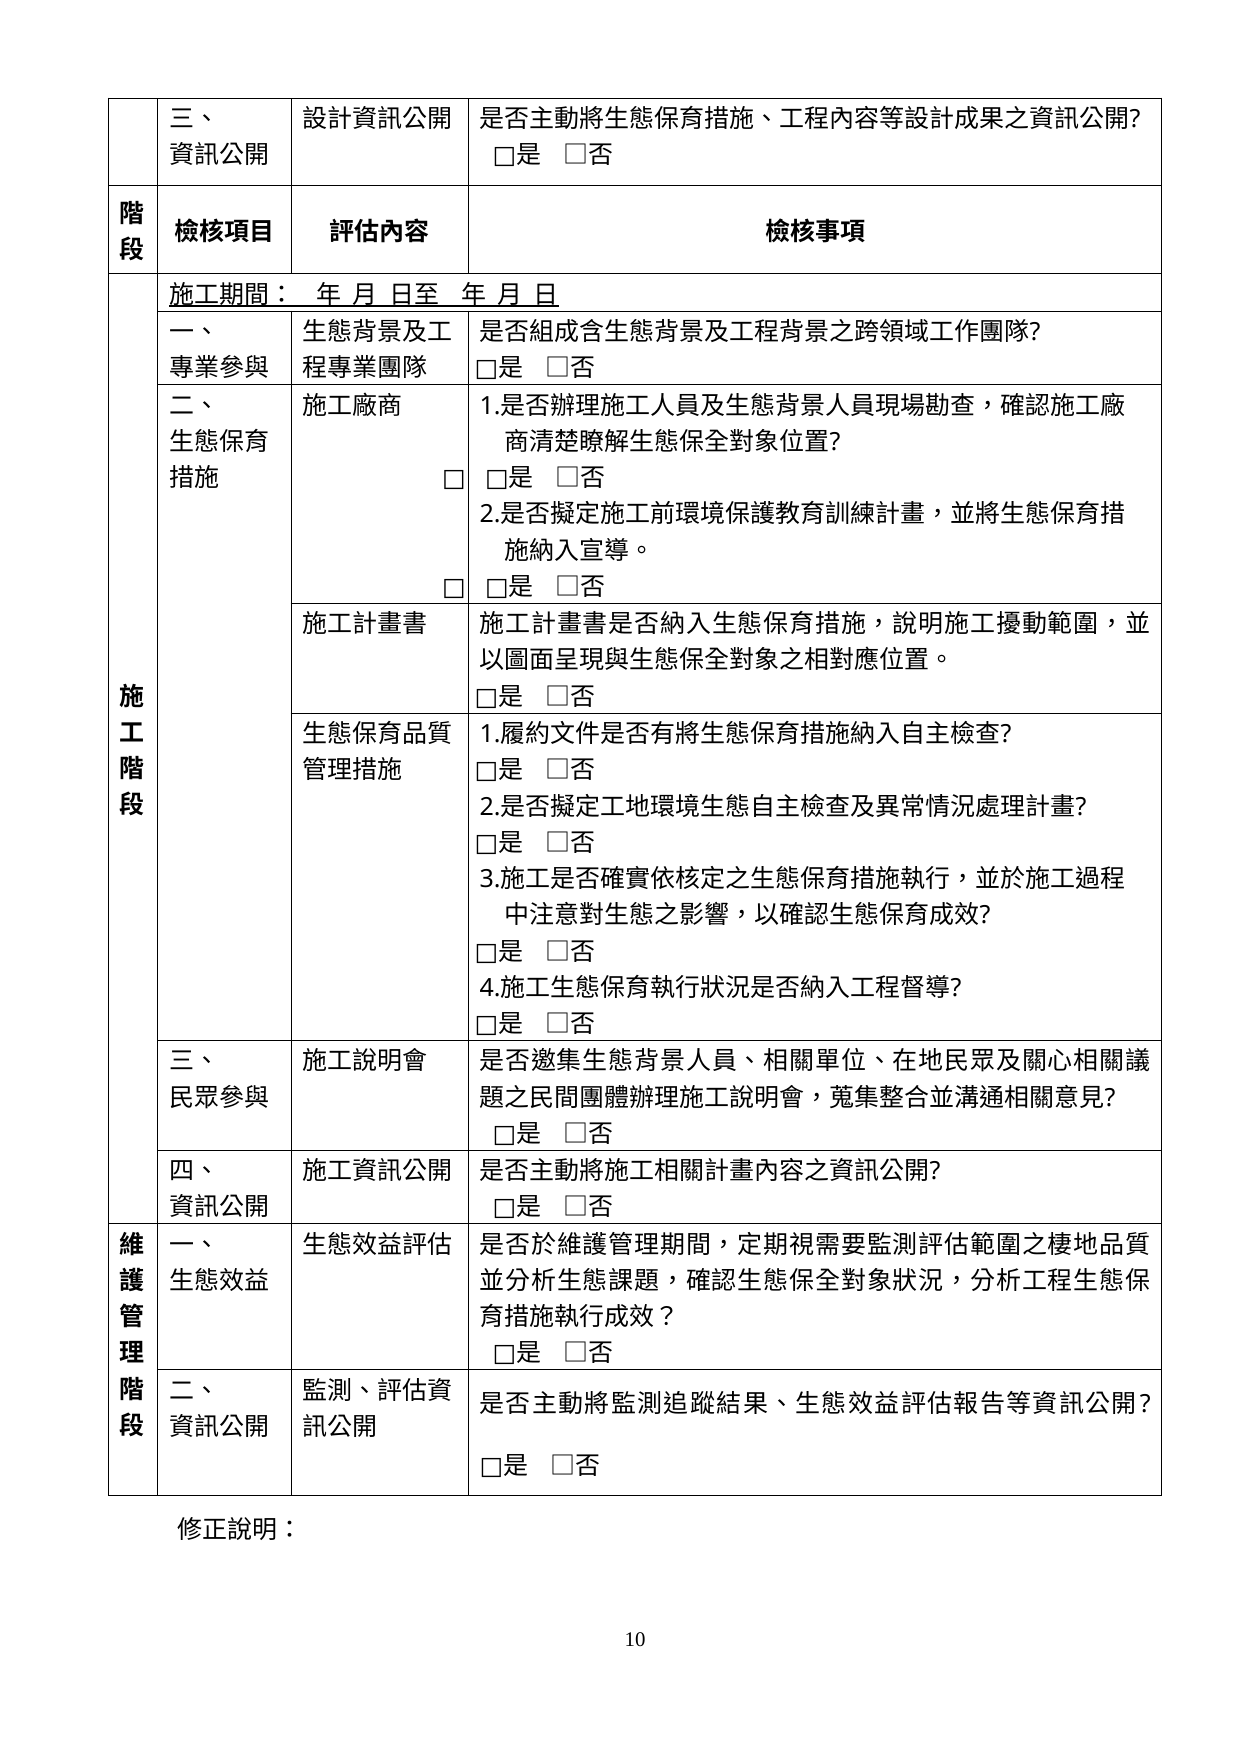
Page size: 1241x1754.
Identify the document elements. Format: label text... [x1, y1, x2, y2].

table_cell 二、 生態保育措施 [158, 385, 291, 1040]
table_cell 監測、評估資訊公開 [292, 1370, 468, 1495]
table_cell 三、 民眾參與 [158, 1041, 291, 1149]
table_cell 檢核事項 [469, 186, 1161, 273]
table_cell 是否主動將生態保育措施、工程內容等設計成果之資訊公開? □是 □否 [469, 99, 1161, 185]
table_cell 施工資訊公開 [292, 1151, 468, 1223]
table_cell 施工期間： 年 月 日至 年 月 日 [158, 274, 1161, 311]
table_cell [109, 99, 157, 185]
table_cell 施工計畫書是否納入生態保育措施，說明施工擾動範圍，並以圖面呈現與生態保全對象之相對應位置。 □是 □否 [469, 604, 1161, 712]
table_cell 生態效益評估 [292, 1224, 468, 1369]
text 修正說明： [177, 1496, 1092, 1559]
table_cell 生態保育品質管理措施 [292, 714, 468, 1040]
table_cell 施工廠商 [292, 385, 468, 603]
table_cell 檢核項目 [158, 186, 291, 273]
table_cell 一、 專業參與 [158, 312, 291, 384]
table_cell 施工說明會 [292, 1041, 468, 1149]
table_cell 施工階段 [109, 274, 157, 1223]
table_cell 是否組成含生態背景及工程背景之跨領域工作團隊? □是 □否 [469, 312, 1161, 384]
table_cell 1.履約文件是否有將生態保育措施納入自主檢查? □是 □否 2.是否擬定工地環境生態自主檢查及異常情況處理計畫? □是 □否 3.施工是否確實依核定之生態保育措施執行，並於施工過程中注意對生態之影響，以確認生態保育成效? □是 □否 4.施工生態保育執行狀況是否納入工程督導? □是 □否 [469, 714, 1161, 1040]
table_cell 維護管理階段 [109, 1224, 157, 1495]
table_cell 是否主動將施工相關計畫內容之資訊公開? □是 □否 [469, 1151, 1161, 1223]
table_cell 二、 資訊公開 [158, 1370, 291, 1495]
table_cell 施工計畫書 [292, 604, 468, 712]
table_cell 1.是否辦理施工人員及生態背景人員現場勘查，確認施工廠商清楚瞭解生態保全對象位置? □ □是 □否 2.是否擬定施工前環境保護教育訓練計畫，並將生態保育措施納入宣導。 □ □是 □否 [469, 385, 1161, 603]
table_cell 生態背景及工程專業團隊 [292, 312, 468, 384]
table_cell 是否主動將監測追蹤結果、生態效益評估報告等資訊公開? □是 □否 [469, 1370, 1161, 1495]
table_cell 階段 [109, 186, 157, 273]
table_cell 一、 生態效益 [158, 1224, 291, 1369]
table_cell 評估內容 [292, 186, 468, 273]
table_cell 四、 資訊公開 [158, 1151, 291, 1223]
table_cell 是否於維護管理期間，定期視需要監測評估範圍之棲地品質並分析生態課題，確認生態保全對象狀況，分析工程生態保育措施執行成效？ □是 □否 [469, 1224, 1161, 1369]
table_cell 設計資訊公開 [292, 99, 468, 185]
table_cell 三、 資訊公開 [158, 99, 291, 185]
table_cell 是否邀集生態背景人員、相關單位、在地民眾及關心相關議題之民間團體辦理施工說明會，蒐集整合並溝通相關意見? □是 □否 [469, 1041, 1161, 1149]
